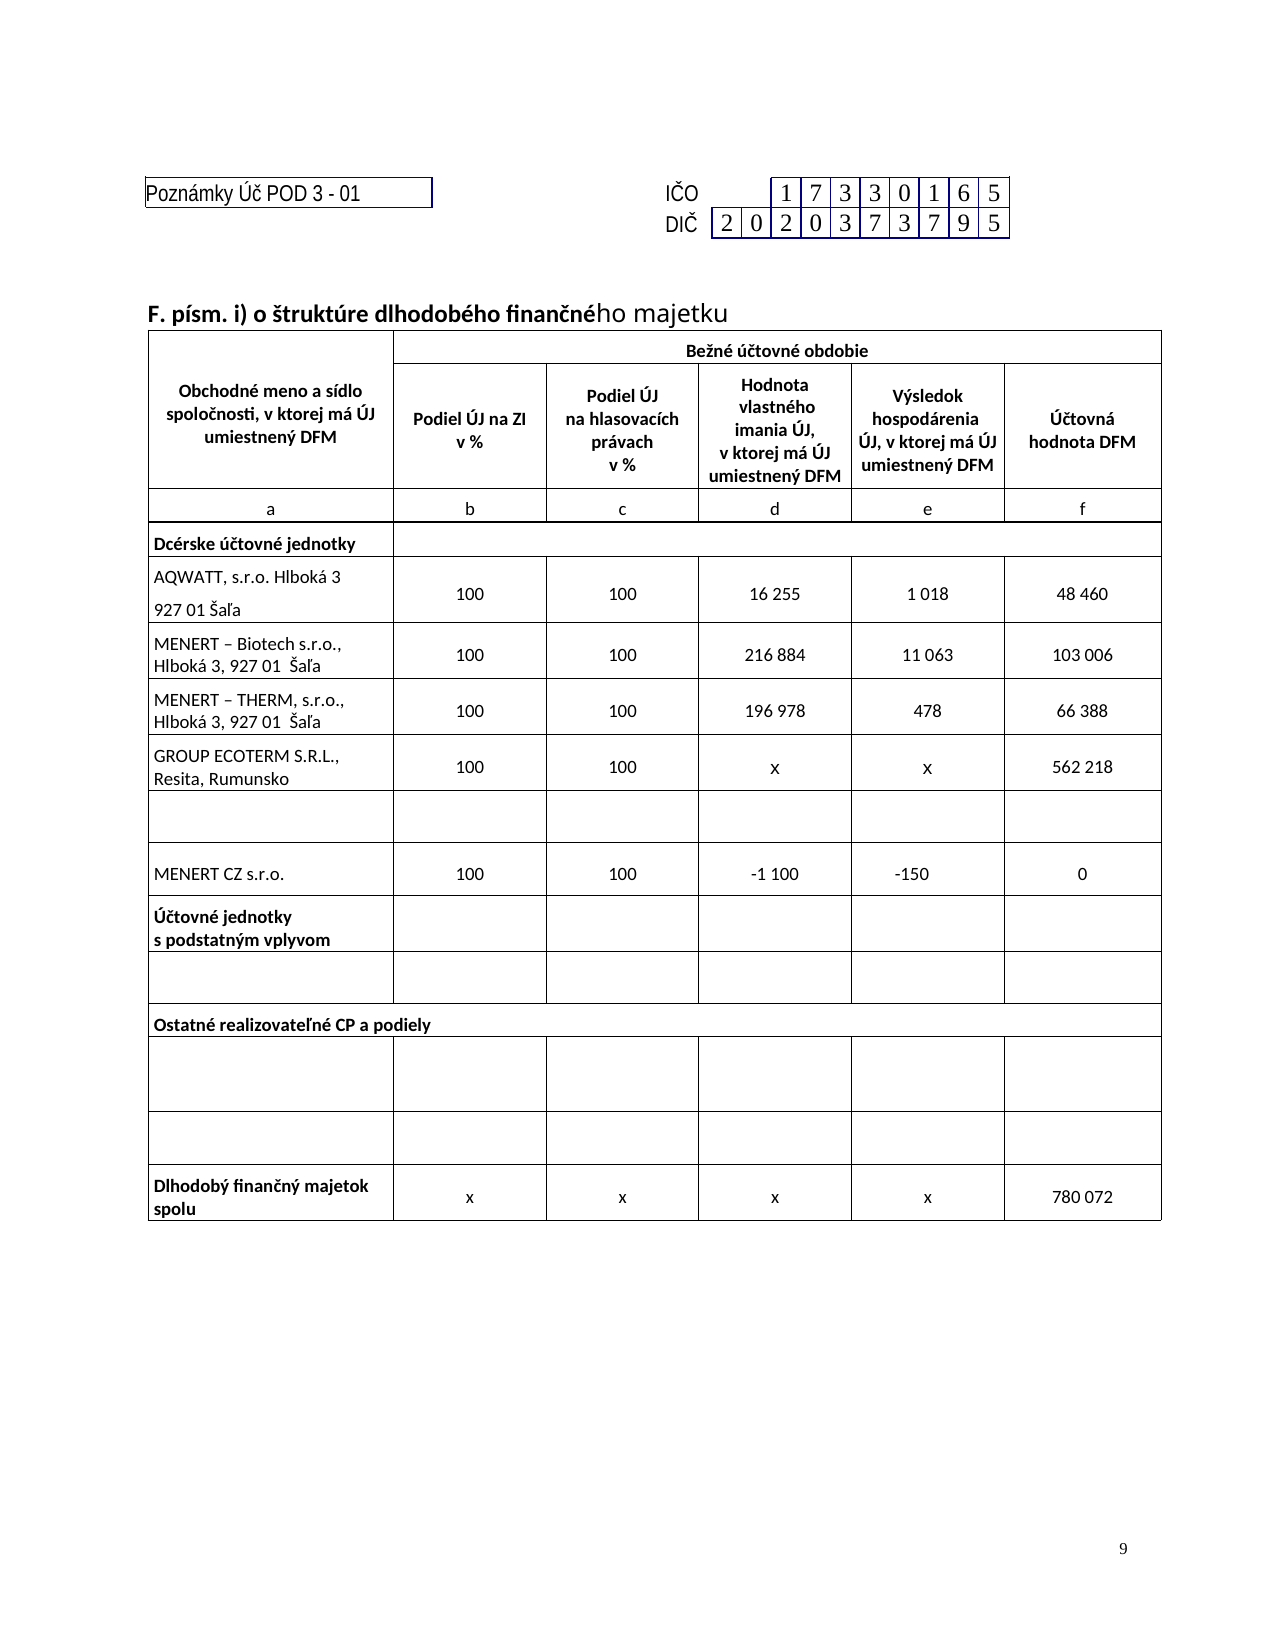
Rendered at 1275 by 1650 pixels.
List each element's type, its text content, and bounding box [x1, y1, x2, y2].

table_cell Účtovné jednotky s podstatným vplyvom [149, 896, 393, 951]
table_cell [149, 1112, 393, 1163]
table_cell e [852, 489, 1004, 521]
table_cell 196 978 [699, 679, 851, 734]
table_cell f [1005, 489, 1161, 521]
table_header Bežné účtovné obdobie [394, 331, 1161, 363]
table_cell MENERT – THERM, s.r.o., Hlboká 3, 927 01 Šaľa [149, 679, 393, 734]
table_cell 478 [852, 679, 1004, 734]
table_cell 562 218 [1005, 735, 1161, 790]
table_cell Podiel ÚJ na ZI v % [394, 364, 546, 487]
table_cell 48 460 [1005, 557, 1161, 622]
table_cell [852, 791, 1004, 842]
table_cell x [547, 1165, 698, 1219]
table_cell [699, 1037, 851, 1111]
table_cell [1005, 896, 1161, 951]
table_cell [394, 952, 546, 1003]
table_cell [547, 1112, 698, 1163]
table_cell [699, 523, 851, 556]
table_cell 780 072 [1005, 1165, 1161, 1219]
table_cell [699, 952, 851, 1003]
table_cell Podiel ÚJ na hlasovacích právach v % [547, 364, 698, 487]
table_cell d [699, 489, 851, 521]
table_cell c [547, 489, 698, 521]
table_cell -1 100 [699, 843, 851, 895]
table_cell AQWATT, s.r.o. Hlboká 3 927 01 Šaľa [149, 557, 393, 622]
table_cell a [149, 489, 393, 521]
table_cell 100 [394, 679, 546, 734]
table_cell 0 [1005, 843, 1161, 895]
table_cell [1005, 1112, 1161, 1163]
table_cell [394, 896, 546, 951]
table_cell b [394, 489, 546, 521]
table_cell Dcérske účtovné jednotky [149, 523, 393, 556]
table_cell [852, 1037, 1004, 1111]
table_cell [852, 1112, 1004, 1163]
table_cell Ostatné realizovateľné CP a podiely [149, 1004, 1161, 1036]
table_cell [149, 1037, 393, 1111]
table_header Obchodné meno a sídlo spoločnosti, v ktorej má ÚJ umiestnený DFM [149, 331, 393, 487]
table_cell x [699, 1165, 851, 1219]
table_cell MENERT – Biotech s.r.o., Hlboká 3, 927 01 Šaľa [149, 623, 393, 678]
table_cell 100 [547, 623, 698, 678]
table_cell 100 [547, 843, 698, 895]
table_cell 216 884 [699, 623, 851, 678]
table_cell Účtovná hodnota DFM [1005, 364, 1161, 487]
table_cell [851, 523, 1004, 556]
table_cell 100 [394, 735, 546, 790]
table_cell 1 018 [852, 557, 1004, 622]
table_cell 100 [394, 557, 546, 622]
table_cell [394, 523, 546, 556]
table_cell 16 255 [699, 557, 851, 622]
table_cell -150 [852, 843, 1004, 895]
table_cell 103 006 [1005, 623, 1161, 678]
table_cell x [852, 1165, 1004, 1219]
table_cell [1005, 1037, 1161, 1111]
table_cell [547, 791, 698, 842]
table_cell [546, 523, 698, 556]
table_cell [699, 1112, 851, 1163]
table_cell 11 063 [852, 623, 1004, 678]
table_cell Dlhodobý finančný majetok spolu [149, 1165, 393, 1219]
table_cell Výsledok hospodárenia ÚJ, v ktorej má ÚJ umiestnený DFM [852, 364, 1004, 487]
table_cell [1004, 523, 1161, 556]
table_cell [852, 952, 1004, 1003]
table_cell 100 [394, 843, 546, 895]
table_cell [1005, 952, 1161, 1003]
table_cell 100 [547, 557, 698, 622]
table_cell [1005, 791, 1161, 842]
table_cell [394, 1037, 546, 1111]
table_cell 100 [547, 679, 698, 734]
table_cell [547, 896, 698, 951]
table_cell 100 [547, 735, 698, 790]
table_cell [149, 952, 393, 1003]
table_cell [547, 1037, 698, 1111]
table_cell MENERT CZ s.r.o. [149, 843, 393, 895]
table_cell [852, 896, 1004, 951]
table_cell 66 388 [1005, 679, 1161, 734]
table_cell x [852, 735, 1004, 790]
table_cell [149, 791, 393, 842]
table_cell GROUP ECOTERM S.R.L., Resita, Rumunsko [149, 735, 393, 790]
table_cell x [394, 1165, 546, 1219]
table_cell Hodnota vlastného imania ÚJ, v ktorej má ÚJ umiestnený DFM [699, 364, 851, 487]
table_cell [699, 896, 851, 951]
text F. písm. i) o štruktúre dlhodobého finančného majetku [148, 295, 1127, 329]
table_cell [547, 952, 698, 1003]
table_cell [394, 1112, 546, 1163]
table_cell [699, 791, 851, 842]
table_cell [394, 791, 546, 842]
table_cell x [699, 735, 851, 790]
table_cell 100 [394, 623, 546, 678]
